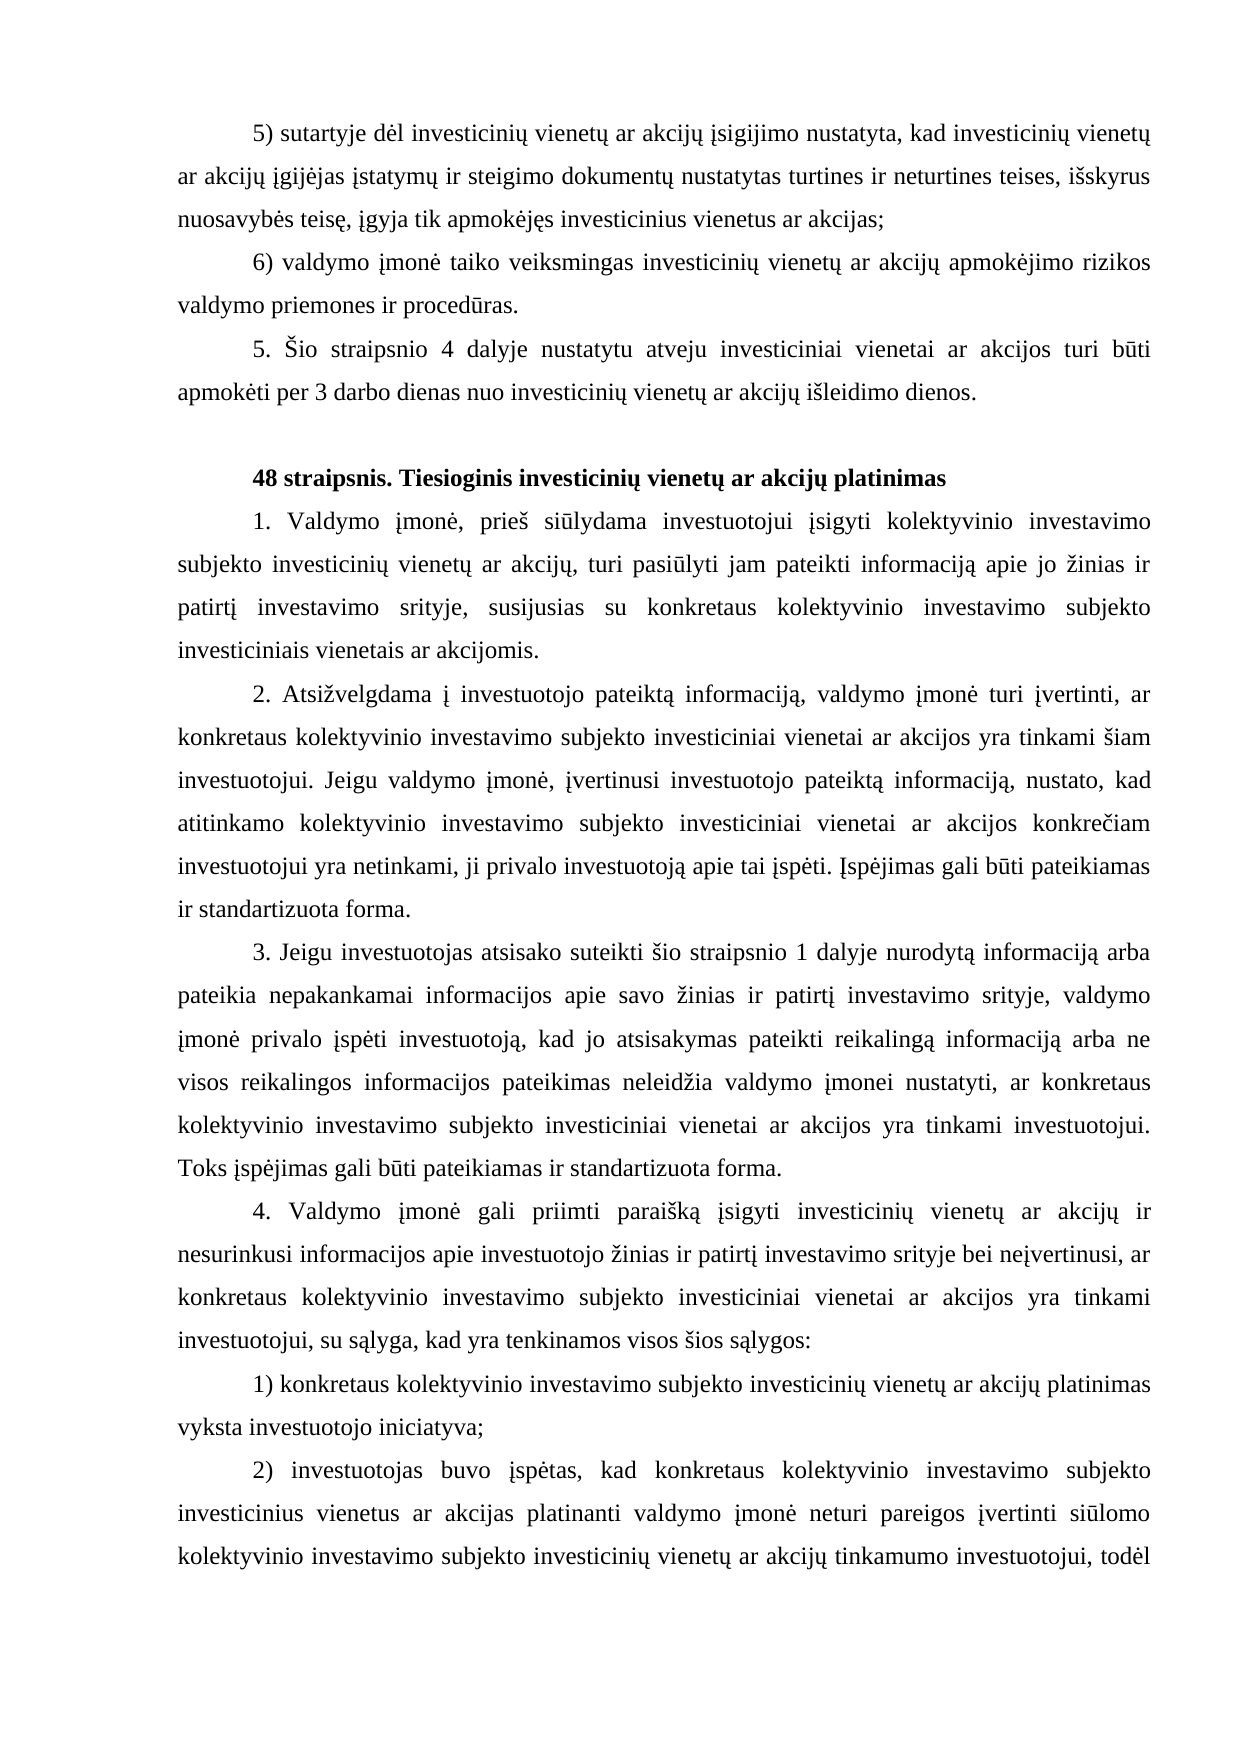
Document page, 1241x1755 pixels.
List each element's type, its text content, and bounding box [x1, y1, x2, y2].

text 6) valdymo įmonė taiko veiksmingas investicinių vienetų ar akcijų apmokėjimo rizikos valdymo priemones ir procedūras. [177, 247, 1152, 319]
text 2) investuotojas buvo įspėtas, kad konkretaus kolektyvinio investavimo subjekto investicinius vienetus ar akcijas platinanti valdymo įmonė neturi pareigos įvertinti siūlomo kolektyvinio investavimo subjekto investicinių vienetų ar akcijų tinkamumo investuotojui, todėl [177, 1455, 1152, 1570]
text 4. Valdymo įmonė gali priimti paraišką įsigyti investicinių vienetų ar akcijų ir nesurinkusi informacijos apie investuotojo žinias ir patirtį investavimo srityje bei neįvertinusi, ar konkretaus kolektyvinio investavimo subjekto investiciniai vienetai ar akcijos yra tinkami investuotojui, su sąlyga, kad yra tenkinamos visos šios sąlygos: [177, 1196, 1152, 1354]
text 1. Valdymo įmonė, prieš siūlydama investuotojui įsigyti kolektyvinio investavimo subjekto investicinių vienetų ar akcijų, turi pasiūlyti jam pateikti informaciją apie jo žinias ir patirtį investavimo srityje, susijusias su konkretaus kolektyvinio investavimo subjekto investiciniais vienetais ar akcijomis. [177, 506, 1152, 664]
text 5. Šio straipsnio 4 dalyje nustatytu atveju investiciniai vienetai ar akcijos turi būti apmokėti per 3 darbo dienas nuo investicinių vienetų ar akcijų išleidimo dienos. [177, 334, 1152, 406]
text 5) sutartyje dėl investicinių vienetų ar akcijų įsigijimo nustatyta, kad investicinių vienetų ar akcijų įgijėjas įstatymų ir steigimo dokumentų nustatytas turtines ir neturtines teises, išskyrus nuosavybės teisę, įgyja tik apmokėjęs investicinius vienetus ar akcijas; [177, 118, 1152, 233]
text 2. Atsižvelgdama į investuotojo pateiktą informaciją, valdymo įmonė turi įvertinti, ar konkretaus kolektyvinio investavimo subjekto investiciniai vienetai ar akcijos yra tinkami šiam investuotojui. Jeigu valdymo įmonė, įvertinusi investuotojo pateiktą informaciją, nustato, kad atitinkamo kolektyvinio investavimo subjekto investiciniai vienetai ar akcijos konkrečiam investuotojui yra netinkami, ji privalo investuotoją apie tai įspėti. Įspėjimas gali būti pateikiamas ir standartizuota forma. [177, 679, 1152, 923]
text 3. Jeigu investuotojas atsisako suteikti šio straipsnio 1 dalyje nurodytą informaciją arba pateikia nepakankamai informacijos apie savo žinias ir patirtį investavimo srityje, valdymo įmonė privalo įspėti investuotoją, kad jo atsisakymas pateikti reikalingą informaciją arba ne visos reikalingos informacijos pateikimas neleidžia valdymo įmonei nustatyti, ar konkretaus kolektyvinio investavimo subjekto investiciniai vienetai ar akcijos yra tinkami investuotojui. Toks įspėjimas gali būti pateikiamas ir standartizuota forma. [177, 937, 1152, 1182]
text 1) konkretaus kolektyvinio investavimo subjekto investicinių vienetų ar akcijų platinimas vyksta investuotojo iniciatyva; [177, 1369, 1152, 1441]
text 48 straipsnis. Tiesioginis investicinių vienetų ar akcijų platinimas [252, 463, 1152, 492]
